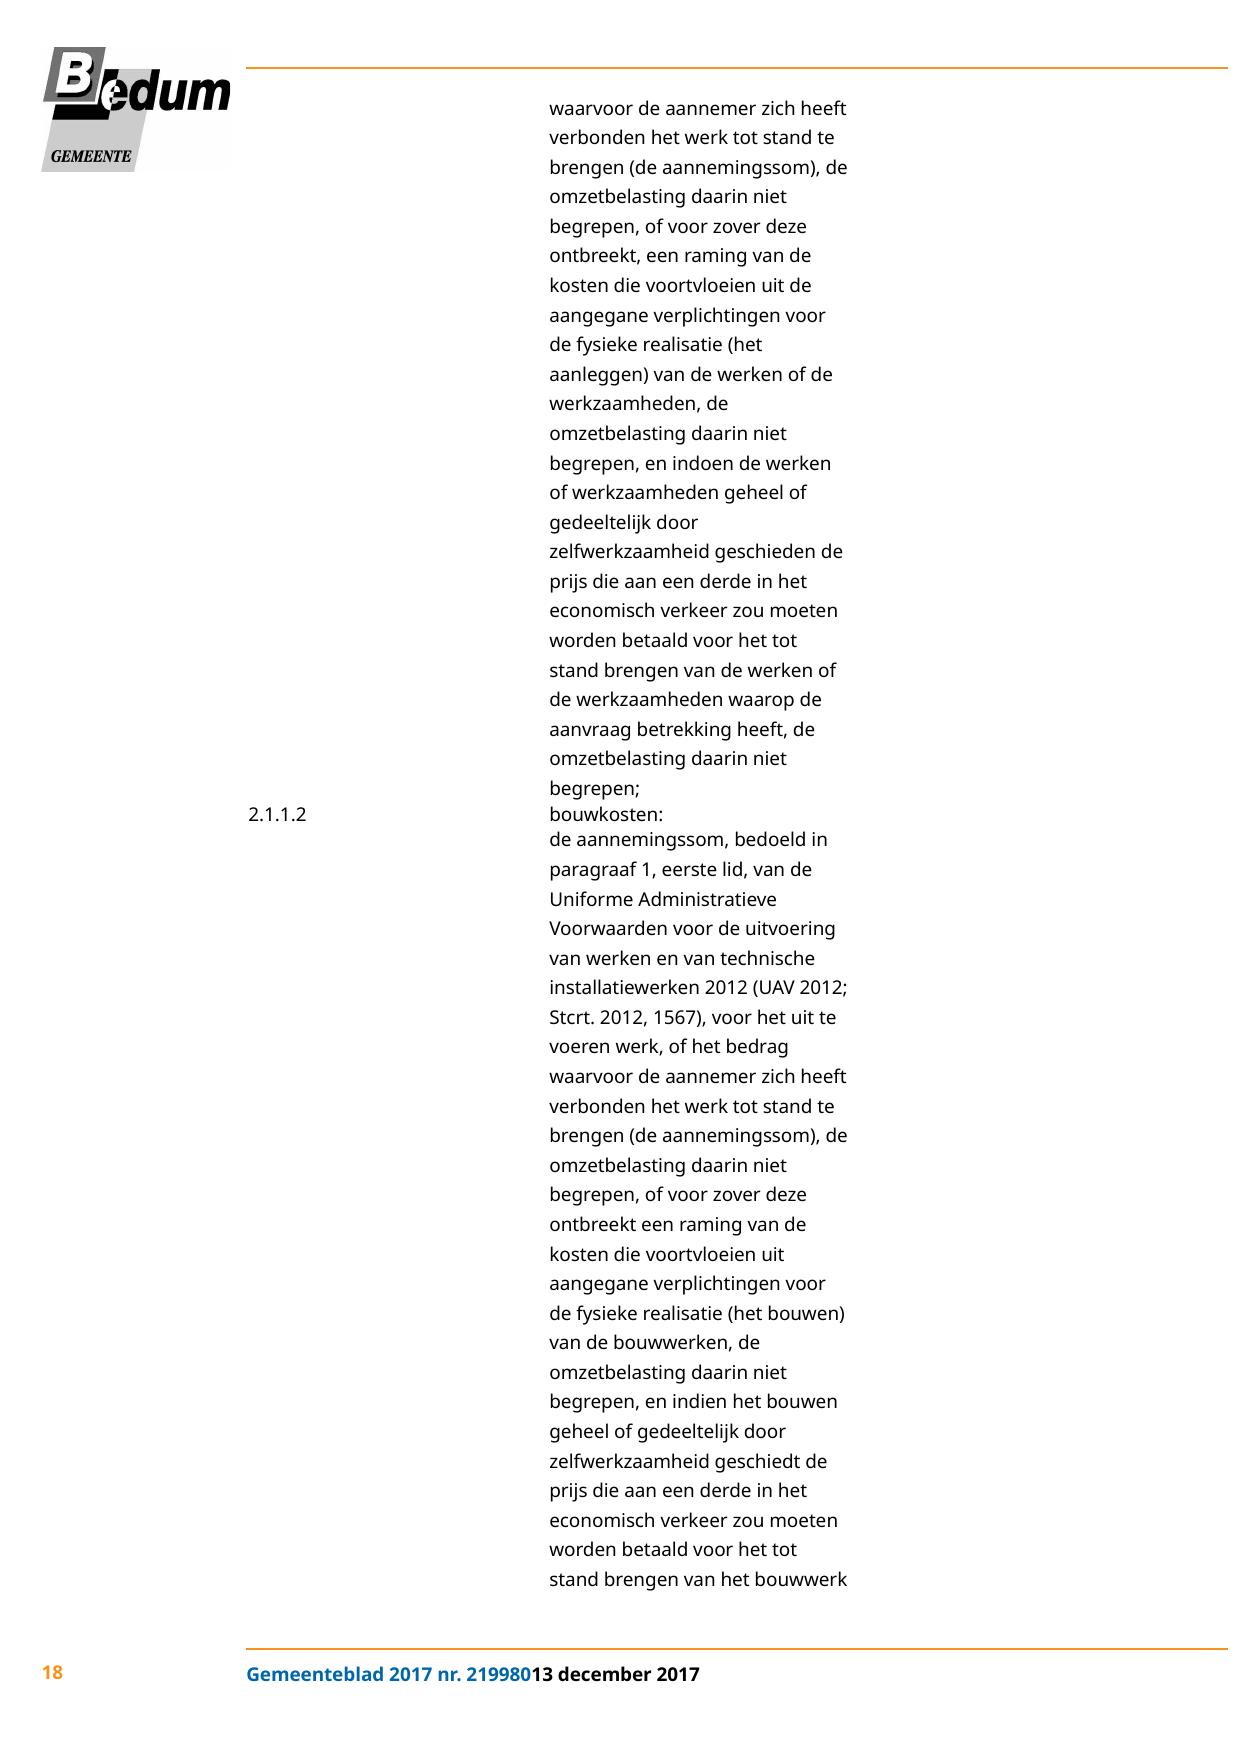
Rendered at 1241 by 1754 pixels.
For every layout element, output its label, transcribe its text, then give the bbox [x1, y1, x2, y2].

table_cell de aannemingssom, bedoeld in paragraaf 1, eerste lid, van de Uniforme Administratieve Voorwaarden voor de uitvoering van werken en van technische installatiewerken 2012 (UAV 2012; Stcrt. 2012, 1567), voor het uit te voeren werk, of het bedrag waarvoor de aannemer zich heeft verbonden het werk tot stand te brengen (de aannemingssom), de omzetbelasting daarin niet begrepen, of voor zover deze ontbreekt een raming van de kosten die voortvloeien uit aangegane verplichtingen voor de fysieke realisatie (het bouwen) van de bouwwerken, de omzetbelasting daarin niet begrepen, en indien het bouwen geheel of gedeeltelijk door zelfwerkzaamheid geschiedt de prijs die aan een derde in het economisch verkeer zou moeten worden betaald voor het tot stand brengen van het bouwwerk [549, 827, 850, 1592]
table_cell 2.1.1.2 [248, 801, 549, 827]
table_cell [248, 95, 549, 801]
picture [41, 47, 231, 172]
table_cell [850, 801, 1152, 827]
table_cell bouwkosten: [549, 801, 850, 827]
table_cell [850, 827, 1152, 1592]
table_cell [248, 827, 549, 1592]
table_cell [850, 95, 1152, 801]
table_cell waarvoor de aannemer zich heeft verbonden het werk tot stand te brengen (de aannemingssom), de omzetbelasting daarin niet begrepen, of voor zover deze ontbreekt, een raming van de kosten die voortvloeien uit de aangegane verplichtingen voor de fysieke realisatie (het aanleggen) van de werken of de werkzaamheden, de omzetbelasting daarin niet begrepen, en indoen de werken of werkzaamheden geheel of gedeeltelijk door zelfwerkzaamheid geschieden de prijs die aan een derde in het economisch verkeer zou moeten worden betaald voor het tot stand brengen van de werken of de werkzaamheden waarop de aanvraag betrekking heeft, de omzetbelasting daarin niet begrepen; [549, 95, 850, 801]
